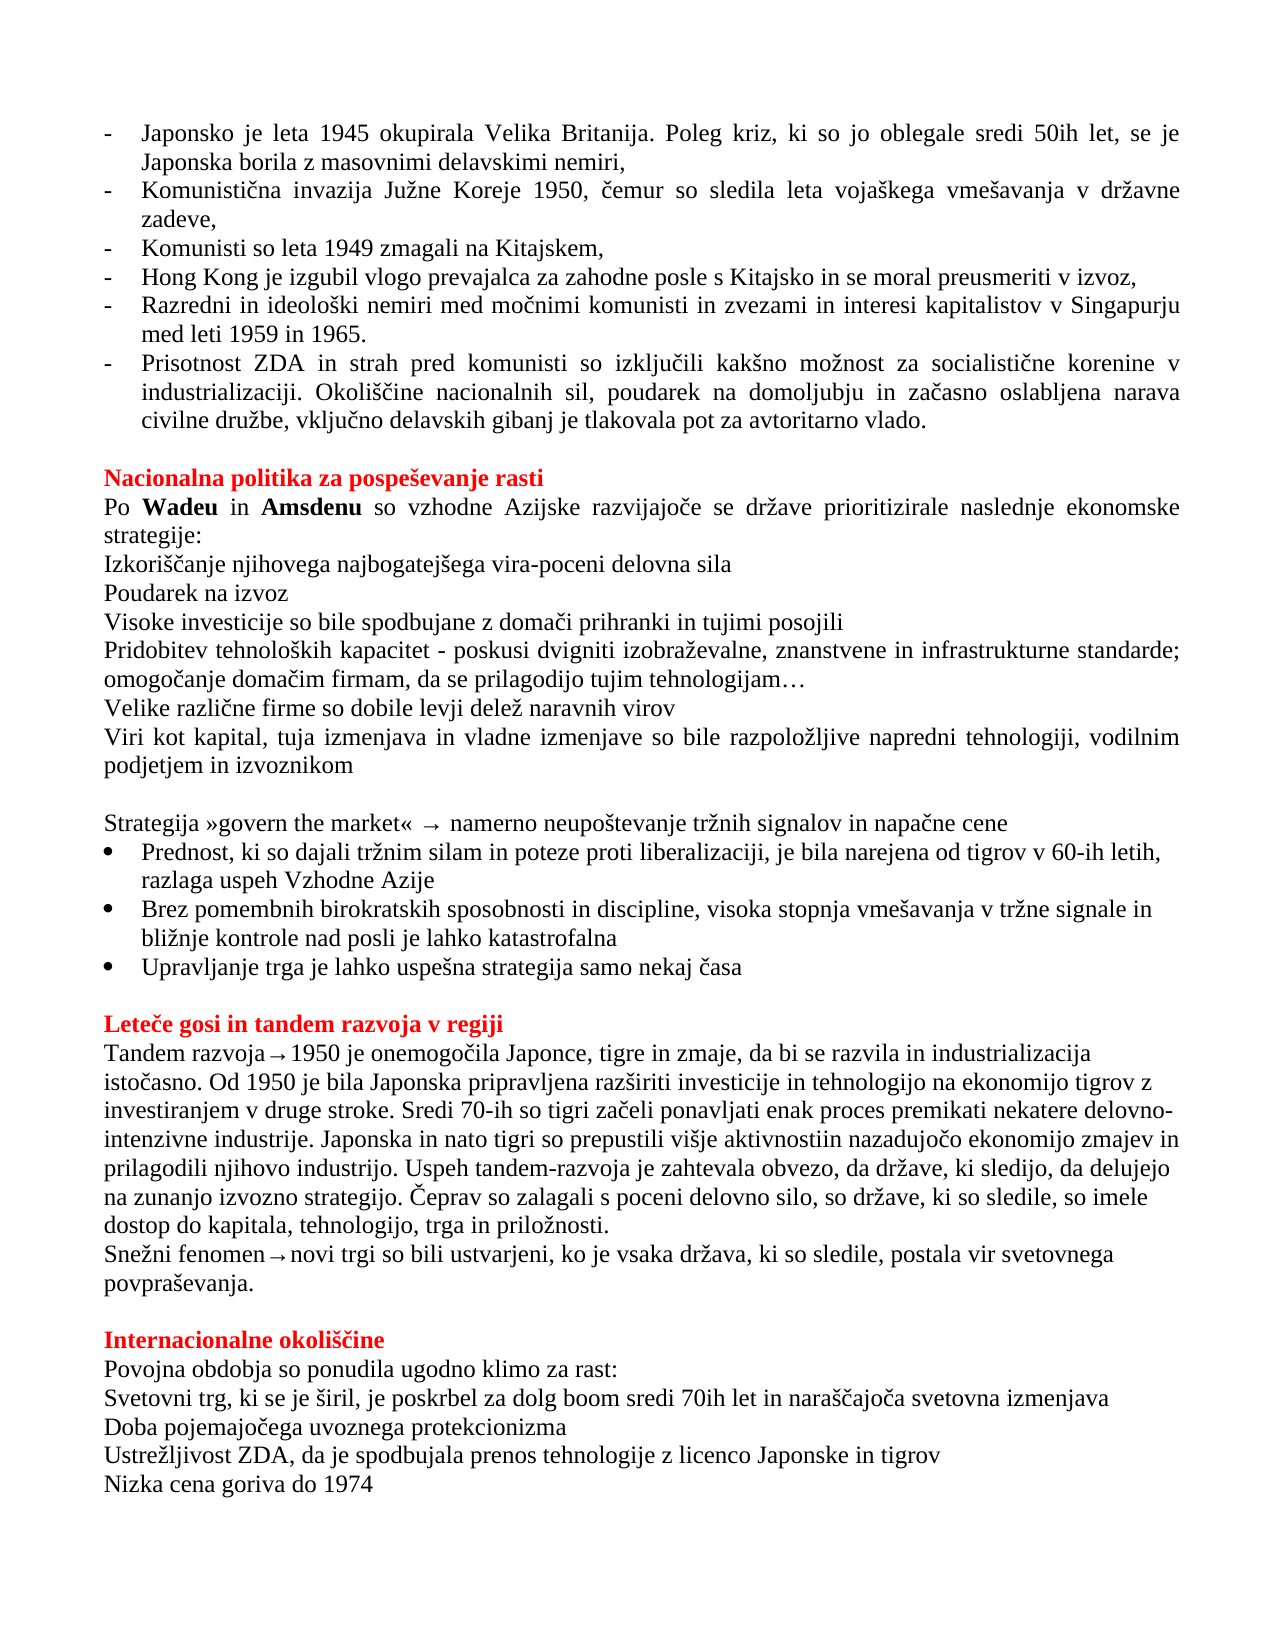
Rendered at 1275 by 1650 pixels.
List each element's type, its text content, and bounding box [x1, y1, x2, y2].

text Visoke investicije so bile spodbujane z domači prihranki in tujimi posojili [103, 607, 1181, 636]
text Strategija »govern the market« → namerno neupoštevanje tržnih signalov in napačne cene [103, 808, 1181, 837]
text Izkoriščanje njihovega najbogatejšega vira-poceni delovna sila [103, 549, 1181, 578]
list Hong Kong je izgubil vlogo prevajalca za zahodne posle s Kitajsko in se moral preusmeriti v izvoz, [103, 262, 1181, 291]
list Prisotnost ZDA in strah pred komunisti so izključili kakšno možnost za socialistične korenine v industrializaciji. Okoliščine nacionalnih sil, poudarek na domoljubju in začasno oslabljena narava civilne družbe, vključno delavskih gibanj je tlakovala pot za avtoritarno vlado. [103, 348, 1181, 434]
text Poudarek na izvoz [103, 578, 1181, 607]
list Brez pomembnih birokratskih sposobnosti in discipline, visoka stopnja vmešavanja v tržne signale in bližnje kontrole nad posli je lahko katastrofalna [103, 894, 1181, 952]
list Upravljanje trga je lahko uspešna strategija samo nekaj časa [103, 952, 1181, 981]
text Po Wadeu in Amsdenu so vzhodne Azijske razvijajoče se države prioritizirale naslednje ekonomske strategije: [103, 492, 1181, 549]
text Nacionalna politika za pospeševanje rasti [103, 463, 1181, 492]
text Tandem razvoja→1950 je onemogočila Japonce, tigre in zmaje, da bi se razvila in industrializacija istočasno. Od 1950 je bila Japonska pripravljena razširiti investicije in tehnologijo na ekonomijo tigrov z investiranjem v druge stroke. Sredi 70-ih so tigri začeli ponavljati enak proces premikati nekatere delovno-intenzivne industrije. Japonska in nato tigri so prepustili višje aktivnostiin nazadujočo ekonomijo zmajev in prilagodili njihovo industrijo. Uspeh tandem-razvoja je zahtevala obvezo, da države, ki sledijo, da delujejo na zunanjo izvozno strategijo. Čeprav so zalagali s poceni delovno silo, so države, ki so sledile, so imele dostop do kapitala, tehnologijo, trga in priložnosti. [103, 1038, 1181, 1239]
text Doba pojemajočega uvoznega protekcionizma [103, 1412, 1181, 1441]
text Velike različne firme so dobile levji delež naravnih virov [103, 693, 1181, 722]
text Povojna obdobja so ponudila ugodno klimo za rast: [103, 1354, 1181, 1383]
list Japonsko je leta 1945 okupirala Velika Britanija. Poleg kriz, ki so jo oblegale sredi 50ih let, se je Japonska borila z masovnimi delavskimi nemiri, [103, 118, 1181, 176]
text Viri kot kapital, tuja izmenjava in vladne izmenjave so bile razpoložljive napredni tehnologiji, vodilnim podjetjem in izvoznikom [103, 722, 1181, 779]
text Svetovni trg, ki se je širil, je poskrbel za dolg boom sredi 70ih let in naraščajoča svetovna izmenjava [103, 1383, 1181, 1412]
text Snežni fenomen→novi trgi so bili ustvarjeni, ko je vsaka država, ki so sledile, postala vir svetovnega povpraševanja. [103, 1239, 1181, 1297]
text Nizka cena goriva do 1974 [103, 1469, 1181, 1498]
text Ustrežljivost ZDA, da je spodbujala prenos tehnologije z licenco Japonske in tigrov [103, 1441, 1181, 1469]
text Internacionalne okoliščine [103, 1326, 1181, 1354]
list Prednost, ki so dajali tržnim silam in poteze proti liberalizaciji, je bila narejena od tigrov v 60-ih letih, razlaga uspeh Vzhodne Azije [103, 837, 1181, 894]
list Komunisti so leta 1949 zmagali na Kitajskem, [103, 233, 1181, 262]
text Pridobitev tehnoloških kapacitet - poskusi dvigniti izobraževalne, znanstvene in infrastrukturne standarde; omogočanje domačim firmam, da se prilagodijo tujim tehnologijam… [103, 636, 1181, 693]
list Komunistična invazija Južne Koreje 1950, čemur so sledila leta vojaškega vmešavanja v državne zadeve, [103, 176, 1181, 233]
text Leteče gosi in tandem razvoja v regiji [103, 1009, 1181, 1038]
list Razredni in ideološki nemiri med močnimi komunisti in zvezami in interesi kapitalistov v Singapurju med leti 1959 in 1965. [103, 291, 1181, 348]
